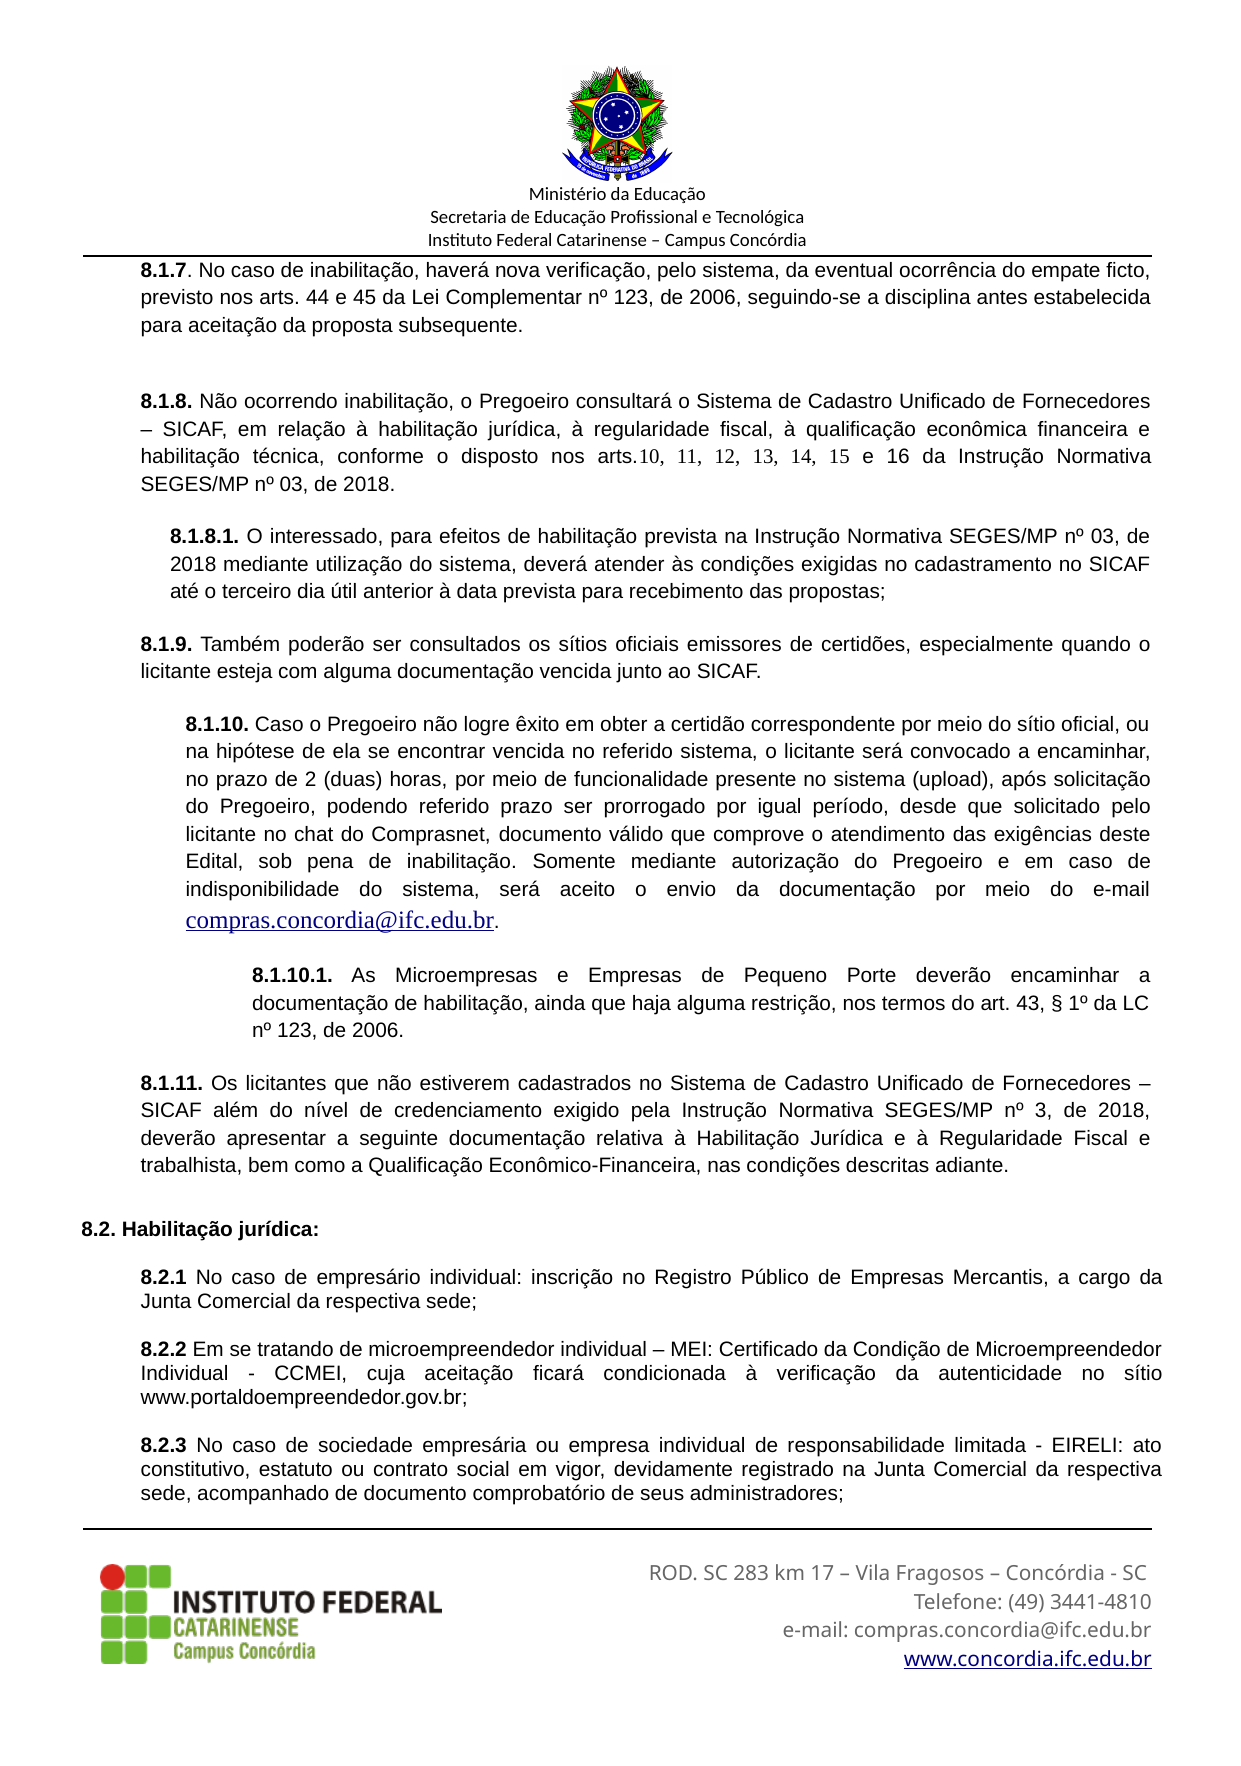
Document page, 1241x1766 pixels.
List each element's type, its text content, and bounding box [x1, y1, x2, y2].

list 8.1.8. Não ocorrendo inabilitação, o Pregoeiro consultará o Sistema de Cadastro Unificado de Fornecedores – SICAF, em relação à habilitação jurídica, à regularidade fiscal, à qualificação econômica financeira e habilitação técnica, conforme o disposto nos arts.10, 11, 12, 13, 14, 15 e 16 da Instrução Normativa SEGES/MP nº 03, de 2018. [140, 389, 1152, 496]
list 8.1.8.1. O interessado, para efeitos de habilitação prevista na Instrução Normativa SEGES/MP nº 03, de 2018 mediante utilização do sistema, deverá atender às condições exigidas no cadastramento no SICAF até o terceiro dia útil anterior à data prevista para recebimento das propostas; [170, 524, 1152, 603]
text 8.2.1 No caso de empresário individual: inscrição no Registro Público de Empresas Mercantis, a cargo da Junta Comercial da respectiva sede; [140, 1265, 1163, 1313]
list 8.1.10.1. As Microempresas e Empresas de Pequeno Porte deverão encaminhar a documentação de habilitação, ainda que haja alguma restrição, nos termos do art. 43, § 1º da LC nº 123, de 2006. [199, 963, 1152, 1042]
text 8.2.3 No caso de sociedade empresária ou empresa individual de responsabilidade limitada - EIRELI: ato constitutivo, estatuto ou contrato social em vigor, devidamente registrado na Junta Comercial da respectiva sede, acompanhado de documento comprobatório de seus administradores; [140, 1432, 1163, 1504]
text 8.2.2 Em se tratando de microempreendedor individual – MEI: Certificado da Condição de Microempreendedor Individual - CCMEI, cuja aceitação ficará condicionada à verificação da autenticidade no sítio www.portaldoempreendedor.gov.br; [140, 1337, 1163, 1408]
list 8.1.7. No caso de inabilitação, haverá nova verificação, pelo sistema, da eventual ocorrência do empate ficto, previsto nos arts. 44 e 45 da Lei Complementar nº 123, de 2006, seguindo-se a disciplina antes estabelecida para aceitação da proposta subsequente. [140, 257, 1152, 336]
list 8.1.10. Caso o Pregoeiro não logre êxito em obter a certidão correspondente por meio do sítio oficial, ou na hipótese de ela se encontrar vencida no referido sistema, o licitante será convocado a encaminhar, no prazo de 2 (duas) horas, por meio de funcionalidade presente no sistema (upload), após solicitação do Pregoeiro, podendo referido prazo ser prorrogado por igual período, desde que solicitado pelo licitante no chat do Comprasnet, documento válido que comprove o atendimento das exigências deste Edital, sob pena de inabilitação. Somente mediante autorização do Pregoeiro e em caso de indisponibilidade do sistema, será aceito o envio da documentação por meio do e-mail compras.concordia@ifc.edu.br. [140, 712, 1152, 933]
list 8.1.11. Os licitantes que não estiverem cadastrados no Sistema de Cadastro Unificado de Fornecedores – SICAF além do nível de credenciamento exigido pela Instrução Normativa SEGES/MP nº 3, de 2018, deverão apresentar a seguinte documentação relativa à Habilitação Jurídica e à Regularidade Fiscal e trabalhista, bem como a Qualificação Econômico-Financeira, nas condições descritas adiante. [140, 1070, 1152, 1177]
list 8.1.9. Também poderão ser consultados os sítios oficiais emissores de certidões, especialmente quando o licitante esteja com alguma documentação vencida junto ao SICAF. [140, 632, 1152, 683]
text 8.2. Habilitação jurídica: [81, 1217, 1160, 1241]
picture [100, 1564, 442, 1664]
